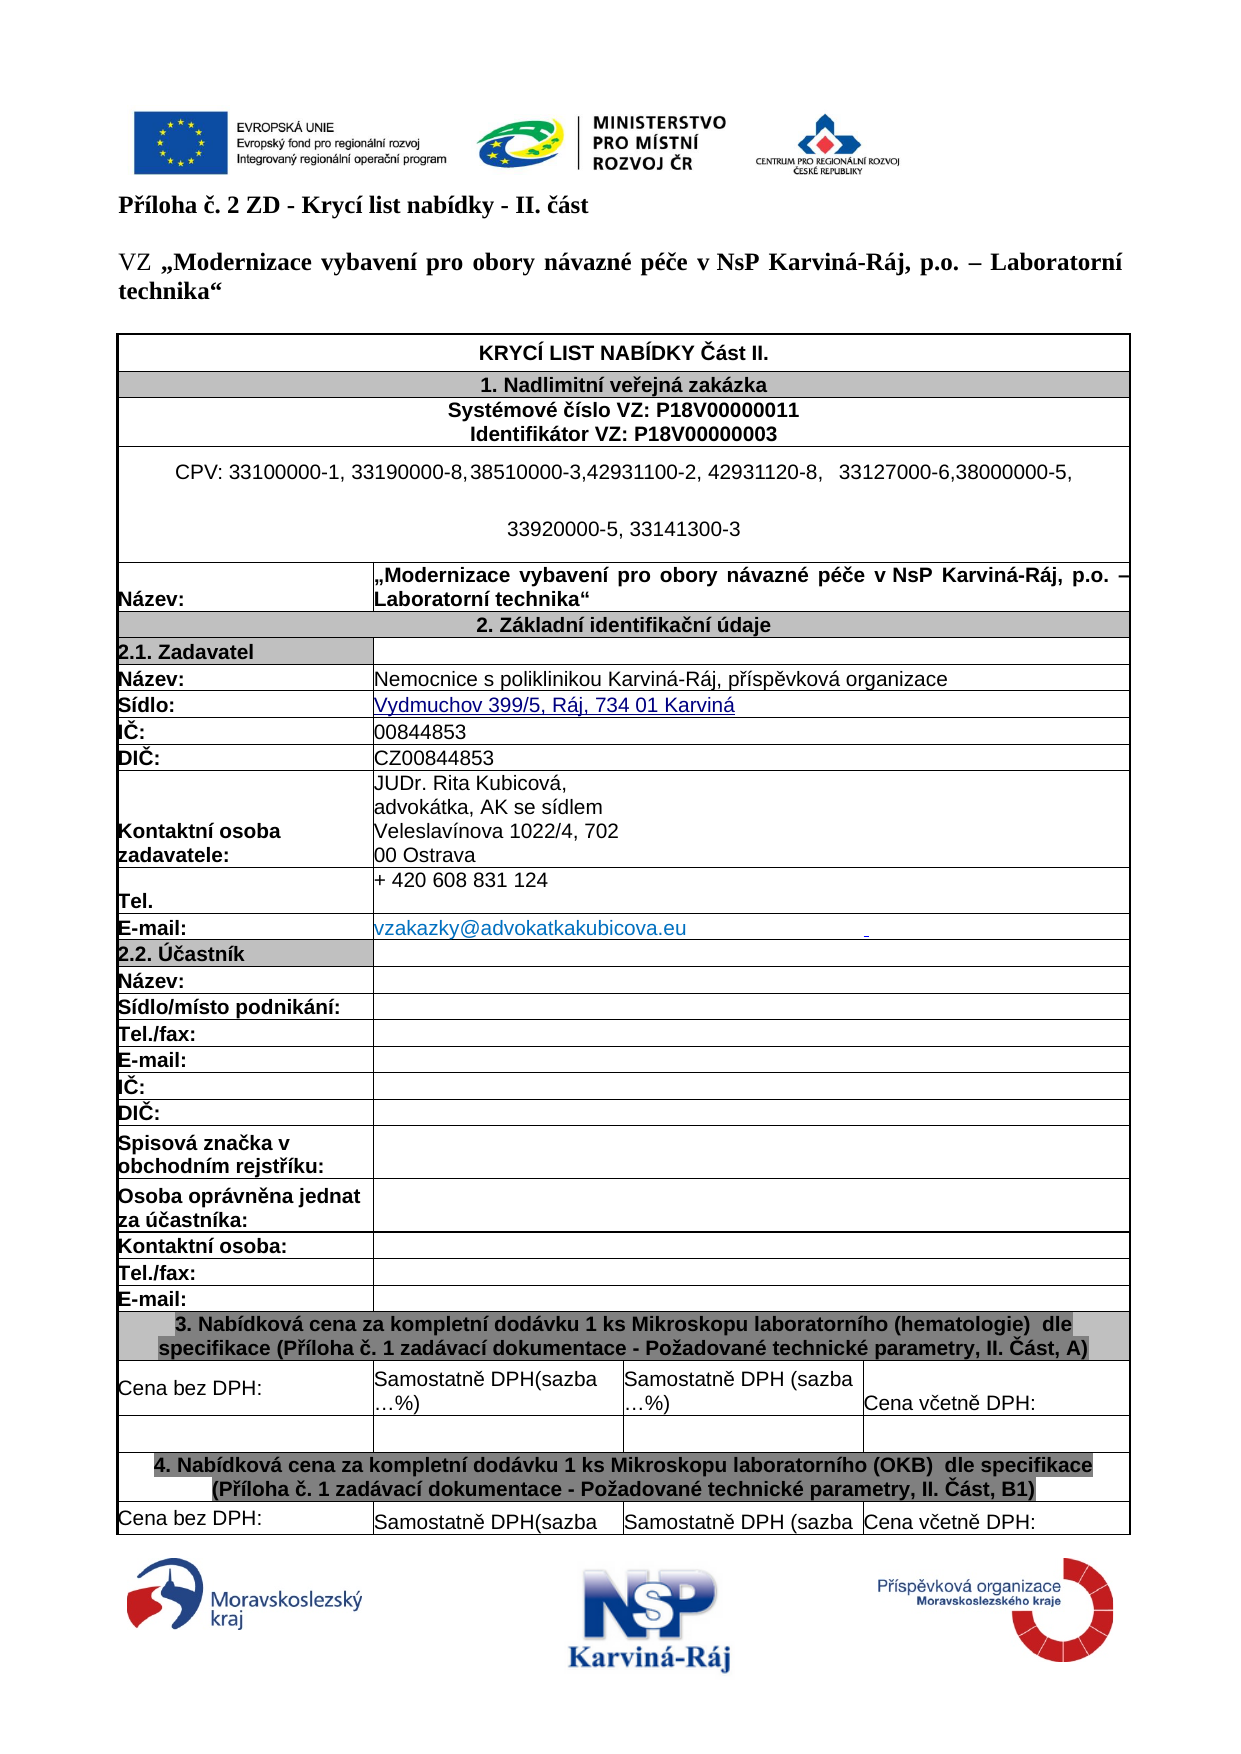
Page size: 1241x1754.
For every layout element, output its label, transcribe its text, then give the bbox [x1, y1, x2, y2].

table_cell [374, 994, 1129, 1019]
table_cell Vydmuchov 399/5, Ráj, 734 01 Karviná [374, 691, 1129, 717]
table_cell E-mail: [119, 914, 373, 939]
table_cell „Modernizace vybavení pro obory návazné péče v NsP Karviná-Ráj, p.o. – Laboratorní technika“ [374, 563, 1129, 611]
table_cell Samostatně DPH(sazba [374, 1502, 623, 1534]
table_cell [863, 914, 1129, 939]
table_cell [374, 1259, 1129, 1284]
table_cell [624, 771, 863, 867]
table_cell Systémové číslo VZ: P18V00000011 Identifikátor VZ: P18V00000003 [119, 398, 1129, 446]
table_cell [119, 1416, 373, 1452]
table_cell E-mail: [119, 1047, 373, 1072]
table_cell Kontaktní osoba: [119, 1233, 373, 1258]
table_cell Cena bez DPH: [119, 1361, 373, 1415]
table_cell IČ: [119, 718, 373, 743]
table_cell [374, 967, 1129, 992]
table_cell DIČ: [119, 745, 373, 770]
table_cell [374, 1233, 1129, 1258]
table_cell [374, 1416, 623, 1452]
table_cell Sídlo: [119, 691, 373, 717]
table_cell [863, 771, 1129, 867]
table_cell 00844853 [374, 718, 1129, 743]
table_cell 2.2. Účastník [119, 940, 373, 966]
table_cell Název: [119, 665, 373, 690]
table_cell [374, 1126, 1129, 1178]
table_cell [863, 940, 1129, 966]
table_cell 4. Nabídková cena za kompletní dodávku 1 ks Mikroskopu laboratorního (OKB) dle specifikace (Příloha č. 1 zadávací dokumentace - Požadované technické parametry, II. Část, B1) [119, 1453, 1129, 1501]
table_cell Tel. [119, 868, 373, 913]
table_cell [374, 1286, 1129, 1311]
table_cell 2. Základní identifikační údaje [119, 612, 1129, 637]
table_cell Osoba oprávněna jednat za účastníka: [119, 1179, 373, 1231]
table_cell Samostatně DPH (sazba …%) [624, 1361, 863, 1415]
table_cell IČ: [119, 1073, 373, 1099]
table_cell Cena včetně DPH: [864, 1361, 1129, 1415]
table_cell DIČ: [119, 1100, 373, 1125]
table_cell Cena bez DPH: [119, 1502, 373, 1534]
table_cell Samostatně DPH(sazba …%) [374, 1361, 623, 1415]
table_cell [624, 940, 863, 966]
table_cell Tel./fax: [119, 1020, 373, 1046]
table_header KRYCÍ LIST NABÍDKY Část II. [119, 335, 1129, 371]
table_cell CPV: 33100000-1, 33190000-8, 38510000-3,42931100-2, 42931120-8, 33127000-6,38000000-5, 33920000-5, 33141300-3 [119, 447, 1129, 562]
table_cell 3. Nabídková cena za kompletní dodávku 1 ks Mikroskopu laboratorního (hematologie) dle specifikace (Příloha č. 1 zadávací dokumentace - Požadované technické parametry, II. Část, A) [119, 1312, 1129, 1360]
table_cell 1. Nadlimitní veřejná zakázka [119, 372, 1129, 397]
table_cell [624, 1073, 863, 1099]
table_cell CZ00844853 [374, 745, 1129, 770]
table_cell [624, 1416, 863, 1452]
table_cell Název: [119, 563, 373, 611]
table_cell Samostatně DPH (sazba [624, 1502, 863, 1534]
table_cell Spisová značka v obchodním rejstříku: [119, 1126, 373, 1178]
table_cell [374, 940, 624, 966]
table_cell Název: [119, 967, 373, 992]
table_cell E-mail: [119, 1286, 373, 1311]
table_cell [863, 868, 1129, 913]
table_cell [374, 1073, 624, 1099]
table_cell [374, 1100, 1129, 1125]
table_cell Tel./fax: [119, 1259, 373, 1284]
table_cell [863, 1073, 1129, 1099]
table_cell [374, 1020, 1129, 1046]
table_cell Kontaktní osoba zadavatele: [119, 771, 373, 867]
table_cell [374, 1047, 1129, 1072]
table_cell 2.1. Zadavatel [119, 638, 373, 664]
table_cell [374, 1179, 1129, 1231]
table_cell + 420 608 831 124 [374, 868, 863, 913]
table_cell Cena včetně DPH: [864, 1502, 1129, 1534]
table_cell Sídlo/místo podnikání: [119, 994, 373, 1019]
table_cell [864, 1416, 1129, 1452]
table_cell Nemocnice s poliklinikou Karviná-Ráj, příspěvková organizace [374, 665, 1129, 690]
table_cell JUDr. Rita Kubicová, advokátka, AK se sídlem Veleslavínova 1022/4, 702 00 Ostrava [374, 771, 624, 867]
table_cell vzakazky@advokatkakubicova.eu [374, 914, 863, 939]
table_cell [374, 638, 1129, 664]
